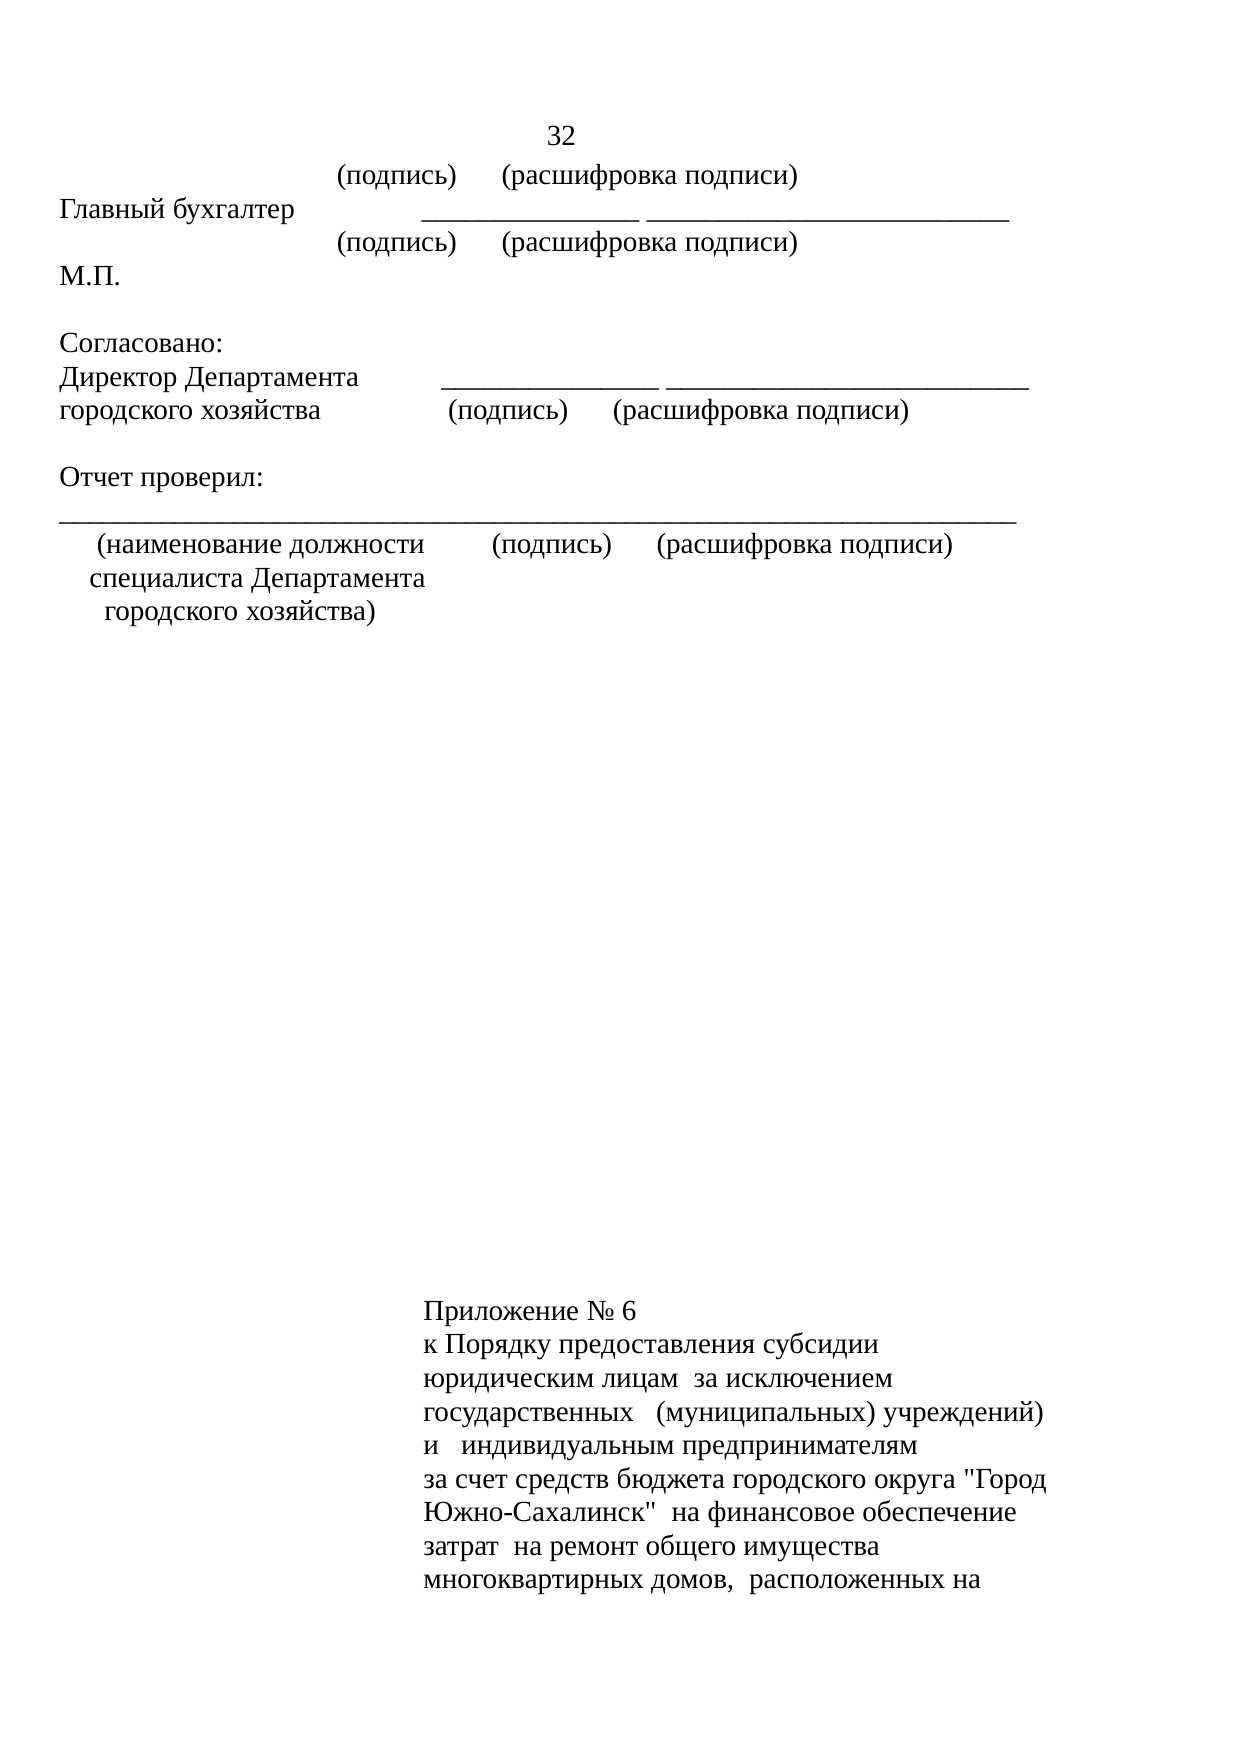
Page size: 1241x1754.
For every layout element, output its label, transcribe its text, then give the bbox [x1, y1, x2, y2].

text Согласовано: [59, 325, 1063, 359]
text (наименование должности (подпись) (расшифровка подписи) [59, 527, 1063, 560]
text городского хозяйства) [59, 594, 1063, 627]
text Главный бухгалтер _______________ _________________________ [59, 191, 1063, 225]
text М.П. [59, 258, 1063, 292]
text Директор Департамента _______________ _________________________ [59, 359, 1063, 392]
text Отчет проверил: [59, 459, 1063, 493]
text городского хозяйства (подпись) (расшифровка подписи) [59, 392, 1063, 426]
text (подпись) (расшифровка подписи) [59, 158, 1063, 191]
text __________________________________________________________________ [59, 493, 1063, 527]
text (подпись) (расшифровка подписи) [59, 225, 1063, 258]
table_header Приложение № 6 к Порядку предоставления субсидии юридическим лицам за исключением государственных (муниципальных) учреждений) и индивидуальным предпринимателям за счет средств бюджета городского округа "Город Южно-Сахалинск" на финансовое обеспечение затрат на ремонт общего имущества многоквартирных домов, расположенных на [423, 1293, 1064, 1595]
text специалиста Департамента [59, 560, 1063, 594]
